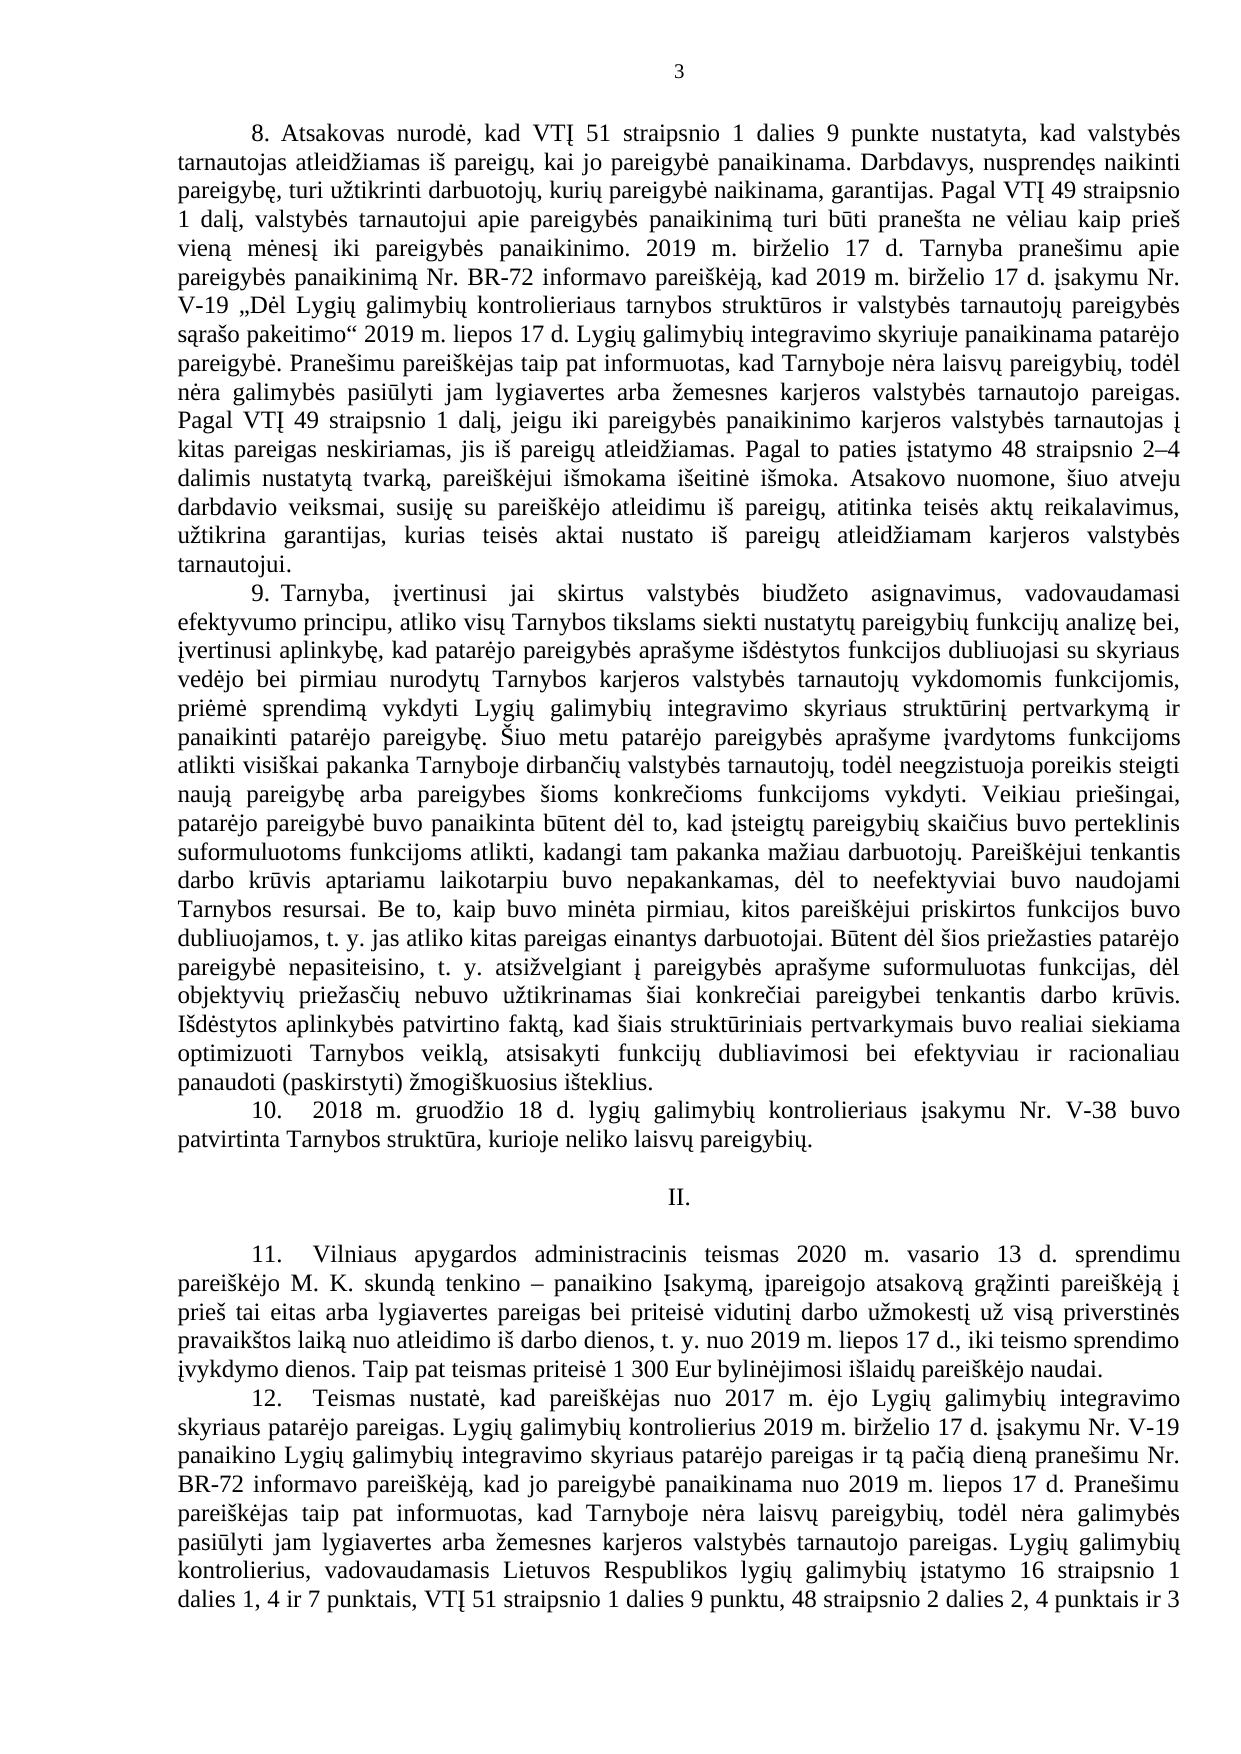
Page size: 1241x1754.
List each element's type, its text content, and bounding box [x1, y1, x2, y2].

text 8. Atsakovas nurodė, kad VTĮ 51 straipsnio 1 dalies 9 punkte nustatyta, kad valstybės tarnautojas atleidžiamas iš pareigų, kai jo pareigybė panaikinama. Darbdavys, nusprendęs naikinti pareigybę, turi užtikrinti darbuotojų, kurių pareigybė naikinama, garantijas. Pagal VTĮ 49 straipsnio 1 dalį, valstybės tarnautojui apie pareigybės panaikinimą turi būti pranešta ne vėliau kaip prieš vieną mėnesį iki pareigybės panaikinimo. 2019 m. birželio 17 d. Tarnyba pranešimu apie pareigybės panaikinimą Nr. BR-72 informavo pareiškėją, kad 2019 m. birželio 17 d. įsakymu Nr. V-19 „Dėl Lygių galimybių kontrolieriaus tarnybos struktūros ir valstybės tarnautojų pareigybės sąrašo pakeitimo“ 2019 m. liepos 17 d. Lygių galimybių integravimo skyriuje panaikinama patarėjo pareigybė. Pranešimu pareiškėjas taip pat informuotas, kad Tarnyboje nėra laisvų pareigybių, todėl nėra galimybės pasiūlyti jam lygiavertes arba žemesnes karjeros valstybės tarnautojo pareigas. Pagal VTĮ 49 straipsnio 1 dalį, jeigu iki pareigybės panaikinimo karjeros valstybės tarnautojas į kitas pareigas neskiriamas, jis iš pareigų atleidžiamas. Pagal to paties įstatymo 48 straipsnio 2–4 dalimis nustatytą tvarką, pareiškėjui išmokama išeitinė išmoka. Atsakovo nuomone, šiuo atveju darbdavio veiksmai, susiję su pareiškėjo atleidimu iš pareigų, atitinka teisės aktų reikalavimus, užtikrina garantijas, kurias teisės aktai nustato iš pareigų atleidžiamam karjeros valstybės tarnautojui. [177, 118, 1181, 578]
text 11. Vilniaus apygardos administracinis teismas 2020 m. vasario 13 d. sprendimu pareiškėjo M. K. skundą tenkino – panaikino Įsakymą, įpareigojo atsakovą grąžinti pareiškėją į prieš tai eitas arba lygiavertes pareigas bei priteisė vidutinį darbo užmokestį už visą priverstinės pravaikštos laiką nuo atleidimo iš darbo dienos, t. y. nuo 2019 m. liepos 17 d., iki teismo sprendimo įvykdymo dienos. Taip pat teismas priteisė 1 300 Eur bylinėjimosi išlaidų pareiškėjo naudai. [177, 1239, 1181, 1383]
text 9. Tarnyba, įvertinusi jai skirtus valstybės biudžeto asignavimus, vadovaudamasi efektyvumo principu, atliko visų Tarnybos tikslams siekti nustatytų pareigybių funkcijų analizę bei, įvertinusi aplinkybę, kad patarėjo pareigybės aprašyme išdėstytos funkcijos dubliuojasi su skyriaus vedėjo bei pirmiau nurodytų Tarnybos karjeros valstybės tarnautojų vykdomomis funkcijomis, priėmė sprendimą vykdyti Lygių galimybių integravimo skyriaus struktūrinį pertvarkymą ir panaikinti patarėjo pareigybę. Šiuo metu patarėjo pareigybės aprašyme įvardytoms funkcijoms atlikti visiškai pakanka Tarnyboje dirbančių valstybės tarnautojų, todėl neegzistuoja poreikis steigti naują pareigybę arba pareigybes šioms konkrečioms funkcijoms vykdyti. Veikiau priešingai, patarėjo pareigybė buvo panaikinta būtent dėl to, kad įsteigtų pareigybių skaičius buvo perteklinis suformuluotoms funkcijoms atlikti, kadangi tam pakanka mažiau darbuotojų. Pareiškėjui tenkantis darbo krūvis aptariamu laikotarpiu buvo nepakankamas, dėl to neefektyviai buvo naudojami Tarnybos resursai. Be to, kaip buvo minėta pirmiau, kitos pareiškėjui priskirtos funkcijos buvo dubliuojamos, t. y. jas atliko kitas pareigas einantys darbuotojai. Būtent dėl šios priežasties patarėjo pareigybė nepasiteisino, t. y. atsižvelgiant į pareigybės aprašyme suformuluotas funkcijas, dėl objektyvių priežasčių nebuvo užtikrinamas šiai konkrečiai pareigybei tenkantis darbo krūvis. Išdėstytos aplinkybės patvirtino faktą, kad šiais struktūriniais pertvarkymais buvo realiai siekiama optimizuoti Tarnybos veiklą, atsisakyti funkcijų dubliavimosi bei efektyviau ir racionaliau panaudoti (paskirstyti) žmogiškuosius išteklius. [177, 578, 1181, 1096]
text 10. 2018 m. gruodžio 18 d. lygių galimybių kontrolieriaus įsakymu Nr. V-38 buvo patvirtinta Tarnybos struktūra, kurioje neliko laisvų pareigybių. [177, 1096, 1181, 1153]
text II. [177, 1182, 1181, 1211]
text 12. Teismas nustatė, kad pareiškėjas nuo 2017 m. ėjo Lygių galimybių integravimo skyriaus patarėjo pareigas. Lygių galimybių kontrolierius 2019 m. birželio 17 d. įsakymu Nr. V-19 panaikino Lygių galimybių integravimo skyriaus patarėjo pareigas ir tą pačią dieną pranešimu Nr. BR-72 informavo pareiškėją, kad jo pareigybė panaikinama nuo 2019 m. liepos 17 d. Pranešimu pareiškėjas taip pat informuotas, kad Tarnyboje nėra laisvų pareigybių, todėl nėra galimybės pasiūlyti jam lygiavertes arba žemesnes karjeros valstybės tarnautojo pareigas. Lygių galimybių kontrolierius, vadovaudamasis Lietuvos Respublikos lygių galimybių įstatymo 16 straipsnio 1 dalies 1, 4 ir 7 punktais, VTĮ 51 straipsnio 1 dalies 9 punktu, 48 straipsnio 2 dalies 2, 4 punktais ir 3 [177, 1383, 1181, 1613]
